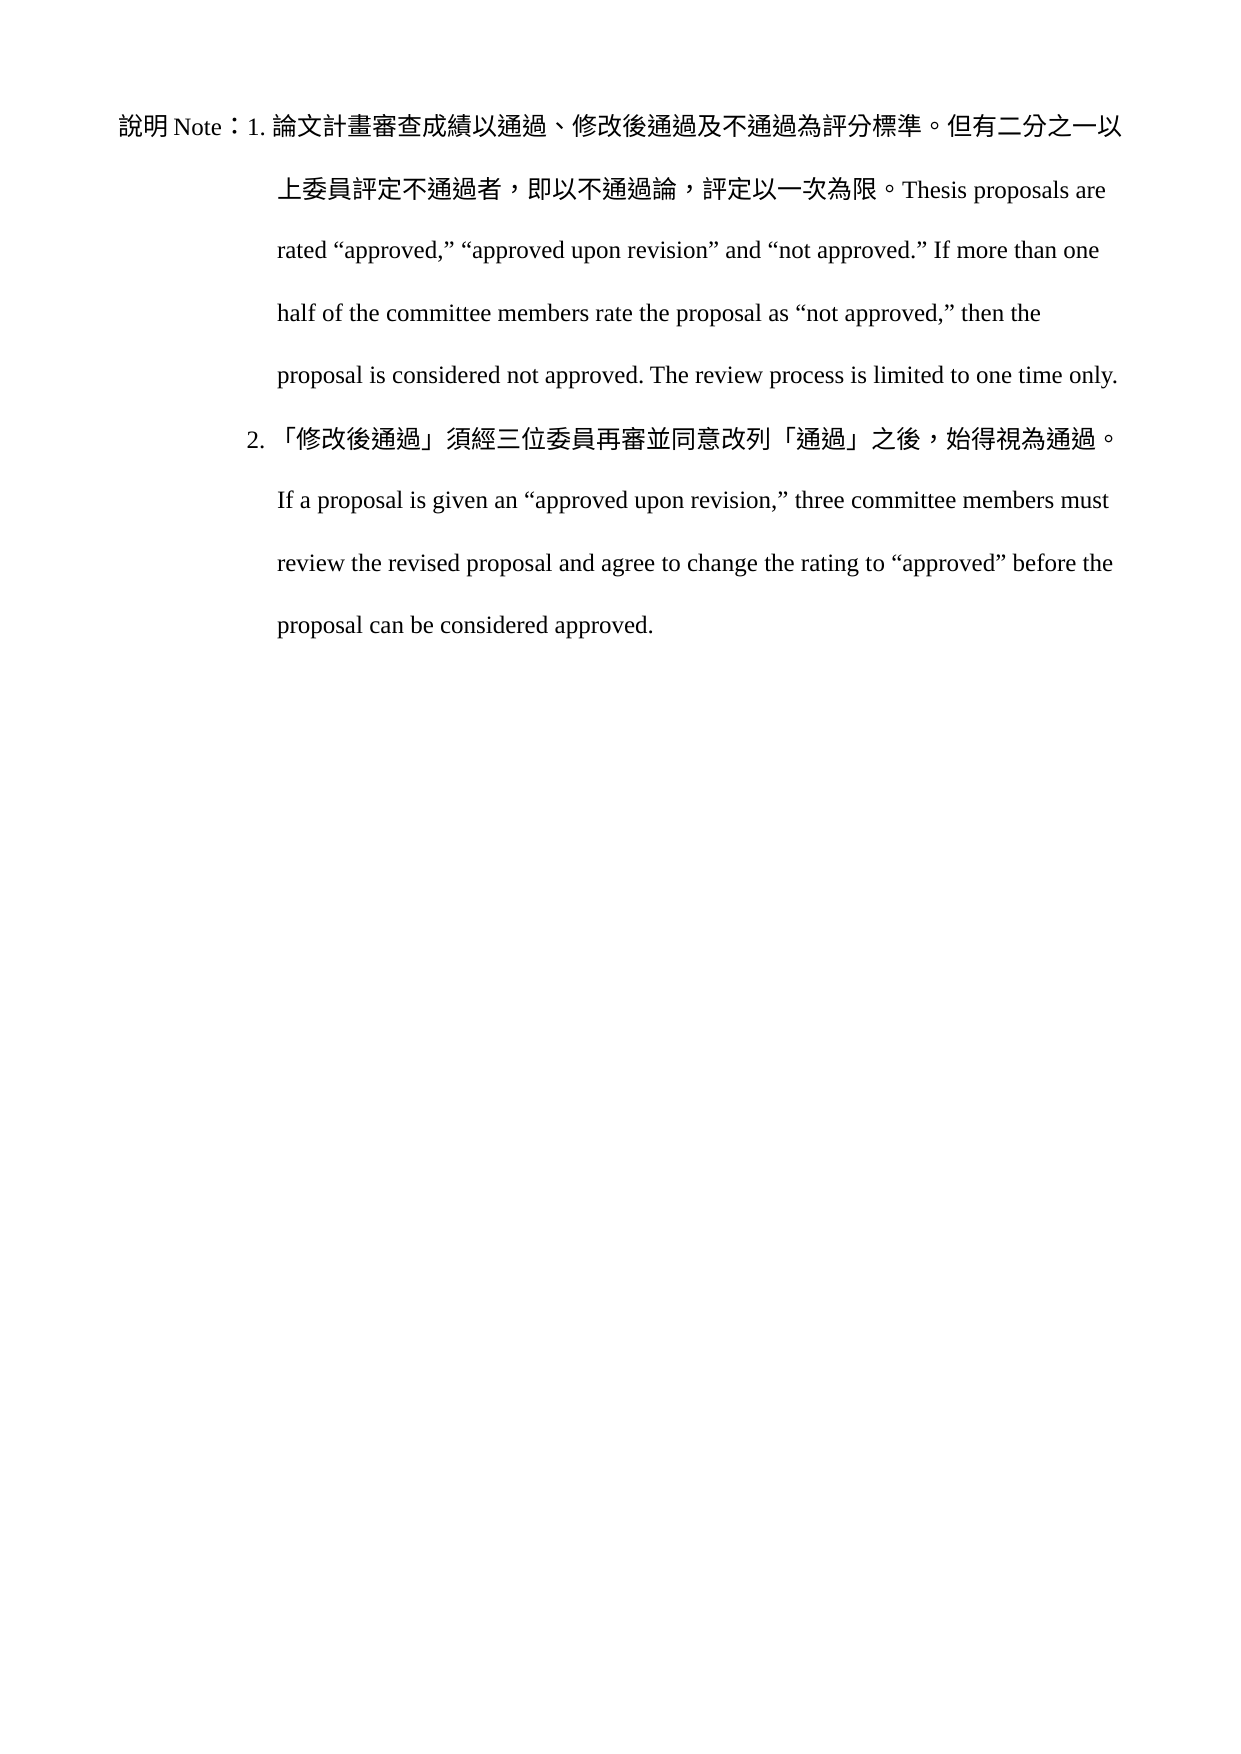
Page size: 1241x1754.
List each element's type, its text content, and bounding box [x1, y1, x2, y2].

text 說明Note：1. 論文計畫審查成績以通過、修改後通過及不通過為評分標準。但有二分之一以上委員評定不通過者，即以不通過論，評定以一次為限。Thesis proposals are rated “approved,” “approved upon revision” and “not approved.” If more than one half of the committee members rate the proposal as “not approved,” then the proposal is considered not approved. The review process is limited to one time only. [118, 83, 1122, 396]
text 2. 「修改後通過」須經三位委員再審並同意改列「通過」之後，始得視為通過。If a proposal is given an “approved upon revision,” three committee members must review the revised proposal and agree to change the rating to “approved” before the proposal can be considered approved. [246, 396, 1122, 646]
